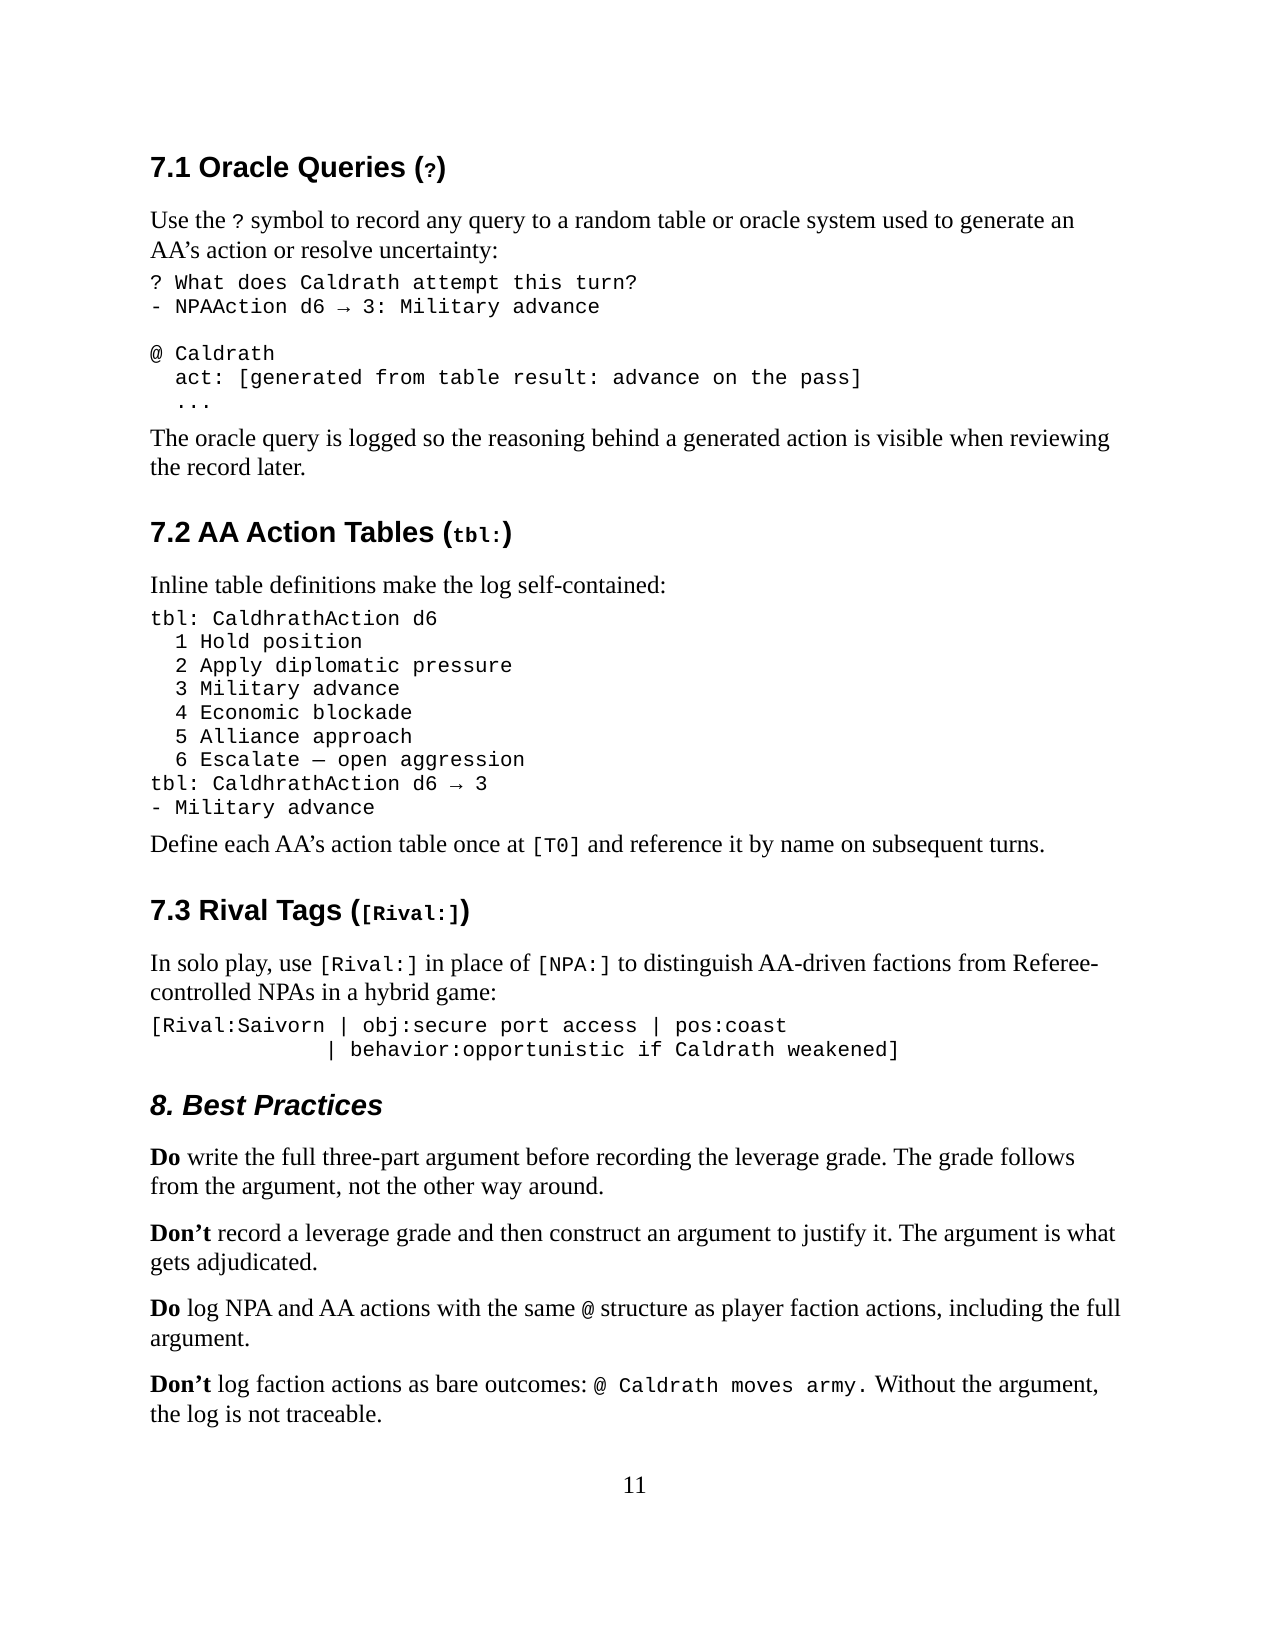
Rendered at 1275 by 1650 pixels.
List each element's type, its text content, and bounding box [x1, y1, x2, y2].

subtitle 7.2 AA Action Tables (tbl:) [150, 515, 1125, 548]
text [Rival:Saivorn | obj:secure port access | pos:coast [150, 1015, 1125, 1039]
text - Military advance [150, 797, 1125, 820]
text - NPAAction d6 → 3: Military advance [150, 296, 1125, 320]
text 5 Alliance approach [150, 726, 1125, 749]
text Inline table definitions make the log self-contained: [150, 570, 1125, 598]
text | behavior:opportunistic if Caldrath weakened] [150, 1039, 1125, 1062]
text 4 Economic blockade [150, 702, 1125, 726]
text The oracle query is logged so the reasoning behind a generated action is visible when reviewing the record later. [150, 423, 1125, 481]
text Don’t record a leverage grade and then construct an argument to justify it. The argument is what gets adjudicated. [150, 1218, 1125, 1275]
text 6 Escalate — open aggression [150, 749, 1125, 773]
text tbl: CaldhrathAction d6 [150, 607, 1125, 631]
text Don’t log faction actions as bare outcomes: @ Caldrath moves army. Without the argument, the log is not traceable. [150, 1369, 1125, 1428]
text act: [generated from table result: advance on the pass] [150, 367, 1125, 391]
text Use the ? symbol to record any query to a random table or oracle system used to generate an AA’s action or resolve uncertainty: [150, 205, 1125, 263]
text 1 Hold position [150, 631, 1125, 655]
text 2 Apply diplomatic pressure [150, 655, 1125, 678]
subtitle 7.3 Rival Tags ([Rival:]) [150, 893, 1125, 926]
text In solo play, use [Rival:] in place of [NPA:] to distinguish AA-driven factions from Referee-controlled NPAs in a hybrid game: [150, 948, 1125, 1006]
text tbl: CaldhrathAction d6 → 3 [150, 773, 1125, 797]
text Do write the full three-part argument before recording the leverage grade. The grade follows from the argument, not the other way around. [150, 1142, 1125, 1200]
text Do log NPA and AA actions with the same @ structure as player faction actions, including the full argument. [150, 1293, 1125, 1352]
text Define each AA’s action table once at [T0] and reference it by name on subsequent turns. [150, 829, 1125, 859]
text ? What does Caldrath attempt this turn? [150, 272, 1125, 296]
text ... [150, 391, 1125, 414]
subtitle 8. Best Practices [150, 1087, 1125, 1121]
text 3 Military advance [150, 678, 1125, 702]
subtitle 7.1 Oracle Queries (?) [150, 150, 1125, 184]
text @ Caldrath [150, 343, 1125, 367]
